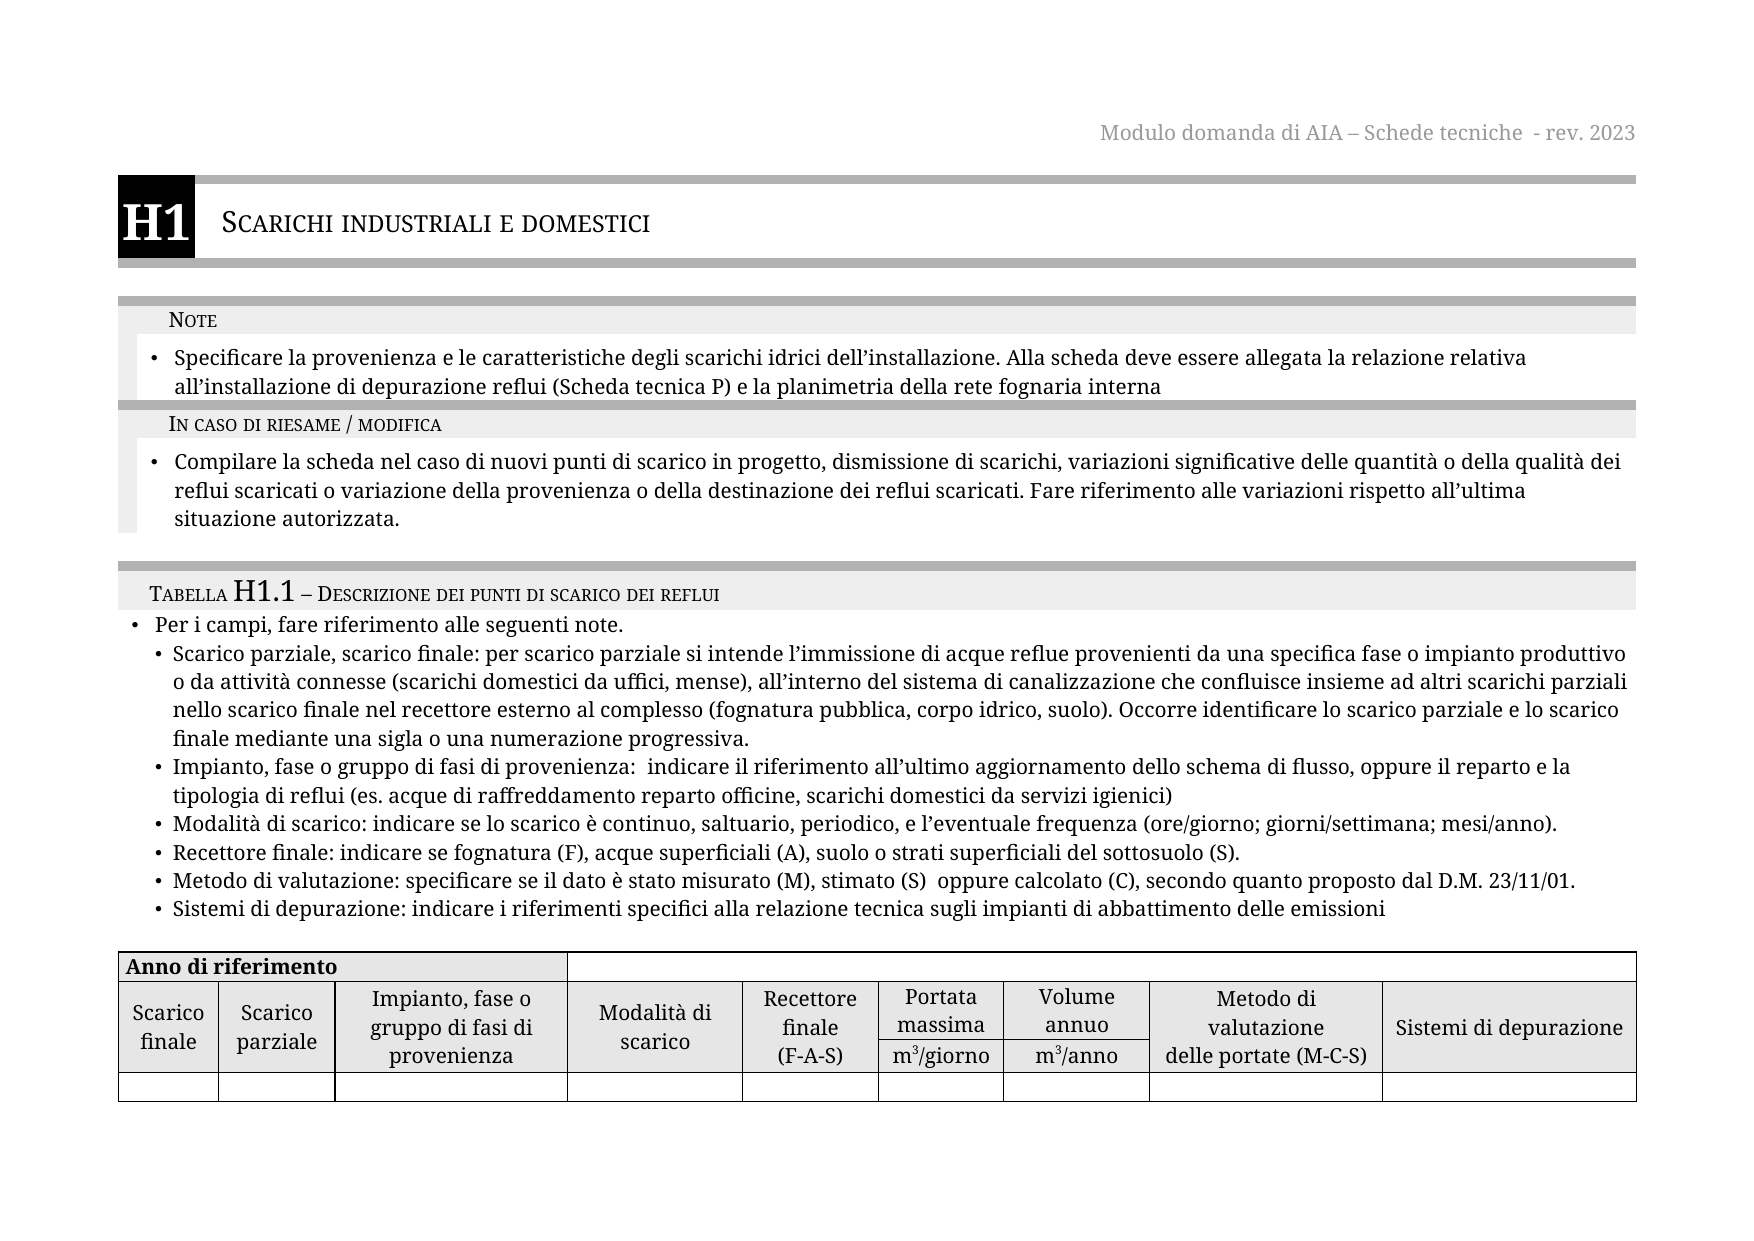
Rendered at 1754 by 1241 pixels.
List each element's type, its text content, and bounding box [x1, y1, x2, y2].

table_cell [119, 1073, 218, 1101]
table_header Note [137, 306, 1636, 334]
table_cell Metodo di valutazione delle portate (M-C-S) [1150, 982, 1382, 1072]
table_header Scarichi industriali e domestici [195, 184, 1636, 258]
table_cell [1383, 1073, 1636, 1101]
table_header [118, 306, 137, 400]
table_header [568, 953, 1636, 981]
table_cell [743, 1073, 878, 1101]
table_cell Volume annuo [1004, 982, 1149, 1039]
table_cell Impianto, fase o gruppo di fasi di provenienza [336, 982, 567, 1072]
table_header Tabella H1.1 – Descrizione dei punti di scarico dei reflui [118, 571, 1636, 610]
table_cell [879, 1073, 1003, 1101]
table_cell Scarico parziale [219, 982, 334, 1072]
table_cell m3/giorno [879, 1040, 1003, 1072]
table_cell [336, 1073, 567, 1101]
table_cell Sistemi di depurazione [1383, 982, 1636, 1072]
table_cell m3/anno [1004, 1040, 1149, 1072]
table_cell Scarico finale [119, 982, 218, 1072]
table_cell Recettore finale (F-A-S) [743, 982, 878, 1072]
table_cell [219, 1073, 334, 1101]
table_cell [568, 1073, 742, 1101]
table_header H1 [118, 175, 195, 258]
table_cell Compilare la scheda nel caso di nuovi punti di scarico in progetto, dismissione di scarichi, variazioni significative delle quantità o della qualità dei reflui scaricati o variazione della provenienza o della destinazione dei reflui scaricati. Fare riferimento alle variazioni rispetto all’ultima situazione autorizzata. [137, 438, 1636, 533]
table_cell Modalità di scarico [568, 982, 742, 1072]
table_cell [118, 410, 137, 533]
table_cell [1004, 1073, 1149, 1101]
table_cell Portata massima [879, 982, 1003, 1039]
table_cell Specificare la provenienza e le caratteristiche degli scarichi idrici dell’installazione. Alla scheda deve essere allegata la relazione relativa all’installazione di depurazione reflui (Scheda tecnica P) e la planimetria della rete fognaria interna [137, 334, 1636, 400]
table_header Anno di riferimento [119, 953, 567, 981]
table_cell [1150, 1073, 1382, 1101]
table_cell In caso di riesame / modifica [137, 410, 1636, 438]
table_cell Per i campi, fare riferimento alle seguenti note. Scarico parziale, scarico finale: per scarico parziale si intende l’immissione di acque reflue provenienti da una specifica fase o impianto produttivo o da attività connesse (scarichi domestici da uffici, mense), all’interno del sistema di canalizzazione che confluisce insieme ad altri scarichi parziali nello scarico finale nel recettore esterno al complesso (fognatura pubblica, corpo idrico, suolo). Occorre identificare lo scarico parziale e lo scarico finale mediante una sigla o una numerazione progressiva. Impianto, fase o gruppo di fasi di provenienza: indicare il riferimento all’ultimo aggiornamento dello schema di flusso, oppure il reparto e la tipologia di reflui (es. acque di raffreddamento reparto officine, scarichi domestici da servizi igienici) Modalità di scarico: indicare se lo scarico è continuo, saltuario, periodico, e l’eventuale frequenza (ore/giorno; giorni/settimana; mesi/anno). Recettore finale: indicare se fognatura (F), acque superficiali (A), suolo o strati superficiali del sottosuolo (S). Metodo di valutazione: specificare se il dato è stato misurato (M), stimato (S) oppure calcolato (C), secondo quanto proposto dal D.M. 23/11/01. Sistemi di depurazione: indicare i riferimenti specifici alla relazione tecnica sugli impianti di abbattimento delle emissioni [118, 610, 1636, 923]
